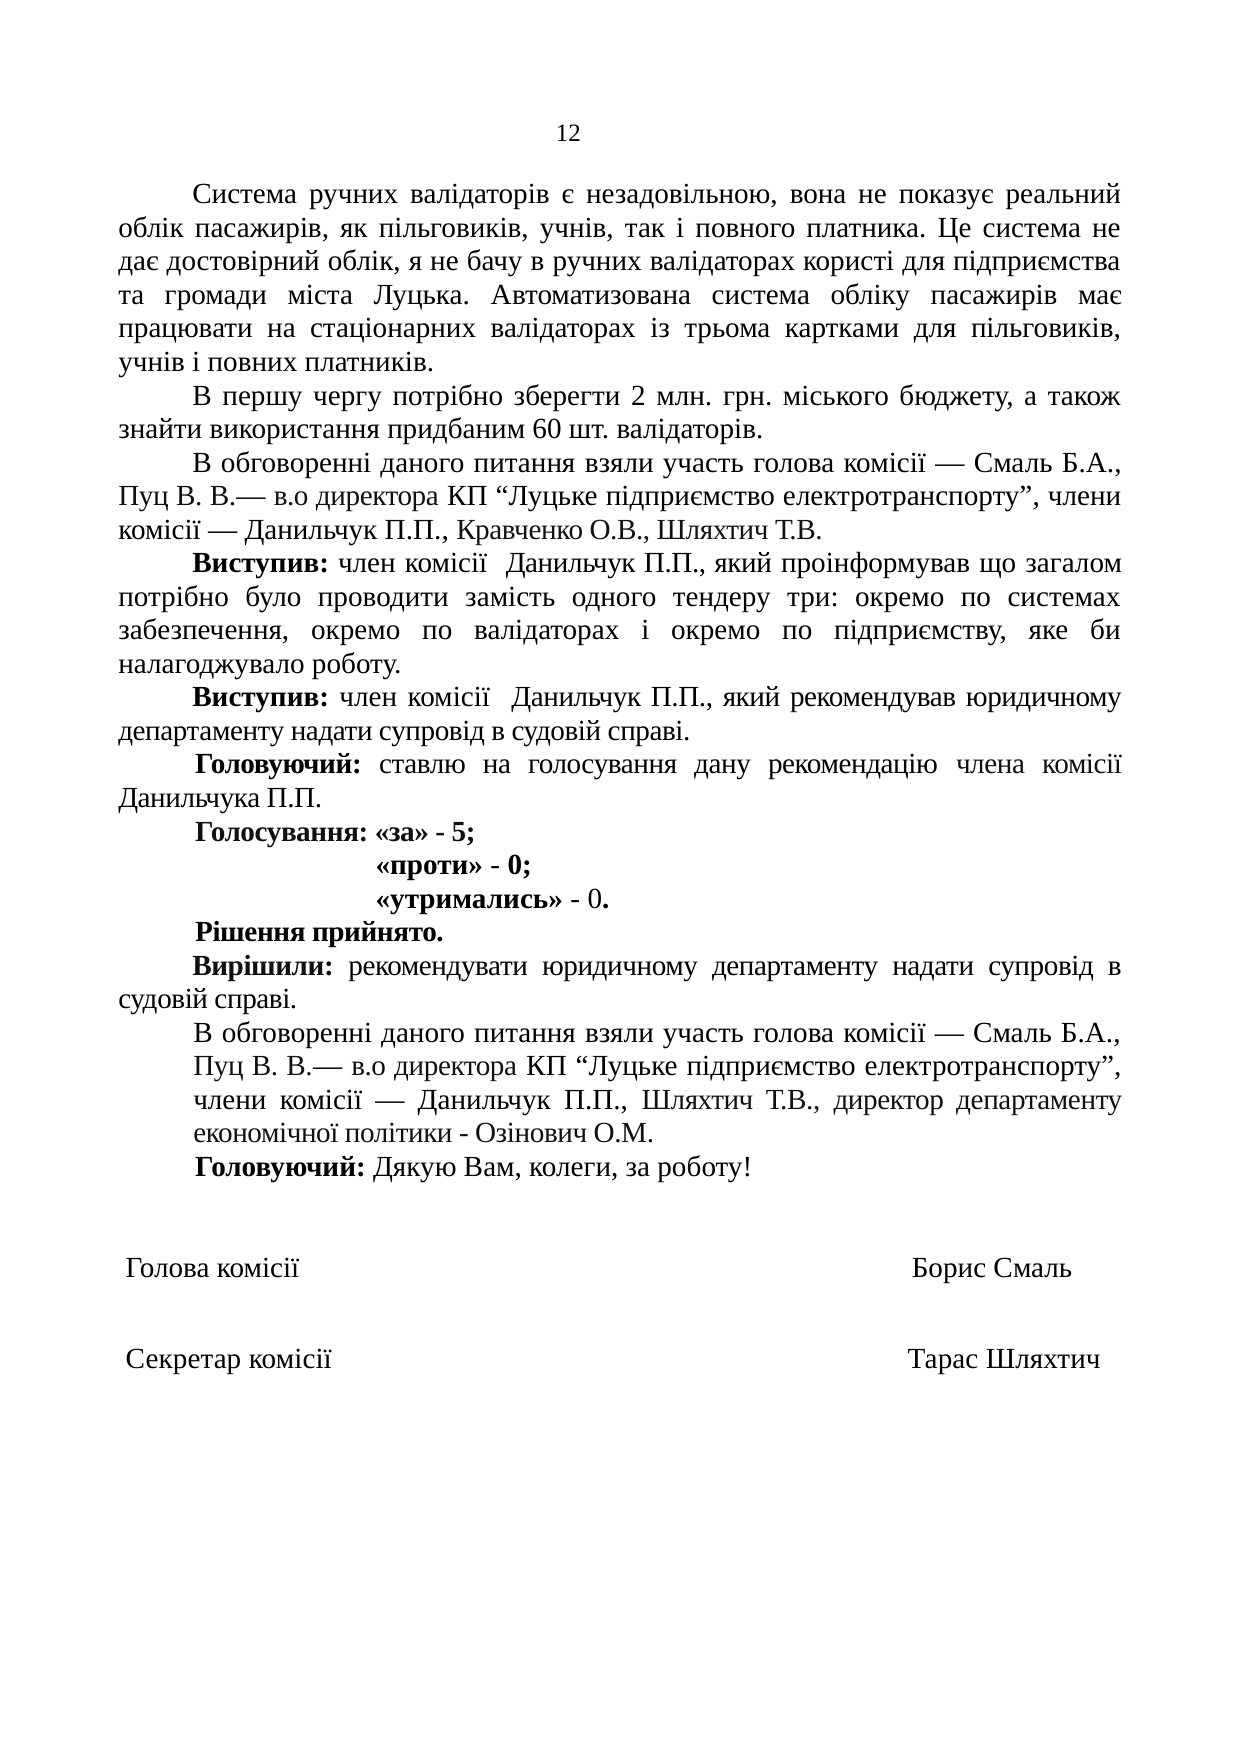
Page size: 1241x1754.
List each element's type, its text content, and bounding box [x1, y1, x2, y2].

text Виступив: член комісії Данильчук П.П., який рекомендував юридичному департаменту надати супровід в судовій справі. [118, 679, 1122, 747]
list В обговоренні даного питання взяли участь голова комісії — Смаль Б.А., Пуц В. В.— в.о директора КП “Луцьке підприємство електротранспорту”, члени комісії — Данильчук П.П., Шляхтич Т.В., директор департаменту економічної політики - Озінович О.М. [156, 1015, 1122, 1149]
text В першу чергу потрібно зберегти 2 млн. грн. міського бюджету, а також знайти використання придбаним 60 шт. валідаторів. [118, 378, 1122, 445]
text Головуючий: ставлю на голосування дану рекомендацію члена комісії Данильчука П.П. [118, 747, 1122, 814]
text Рішення прийнято. [118, 914, 1122, 948]
text В обговоренні даного питання взяли участь голова комісії — Смаль Б.А., Пуц В. В.— в.о директора КП “Луцьке підприємство електротранспорту”, члени комісії — Данильчук П.П., Кравченко О.В., Шляхтич Т.В. [118, 445, 1122, 545]
text Система ручних валідаторів є незадовільною, вона не показує реальний облік пасажирів, як пільговиків, учнів, так і повного платника. Це система не дає достовірний облік, я не бачу в ручних валідаторах користі для підприємства та громади міста Луцька. Автоматизована система обліку пасажирів має працювати на стаціонарних валідаторах із трьома картками для пільговиків, учнів і повних платників. [118, 176, 1122, 378]
text Виступив: член комісії Данильчук П.П., який проінформував що загалом потрібно було проводити замість одного тендеру три: окремо по системах забезпечення, окремо по валідаторах і окремо по підприємству, яке би налагоджувало роботу. [118, 545, 1122, 679]
text Вирішили: рекомендувати юридичному департаменту надати супровід в судовій справі. [118, 948, 1122, 1015]
text Голова комісії Борис Смаль [118, 1250, 1122, 1283]
text Голосування: «за» - 5; [118, 814, 1122, 847]
text «утримались» - 0. [118, 881, 1122, 914]
text Головуючий: Дякую Вам, колеги, за роботу! [118, 1149, 1122, 1183]
text Секретар комісії Тарас Шляхтич [118, 1341, 1122, 1374]
text «проти» - 0; [118, 847, 1122, 881]
